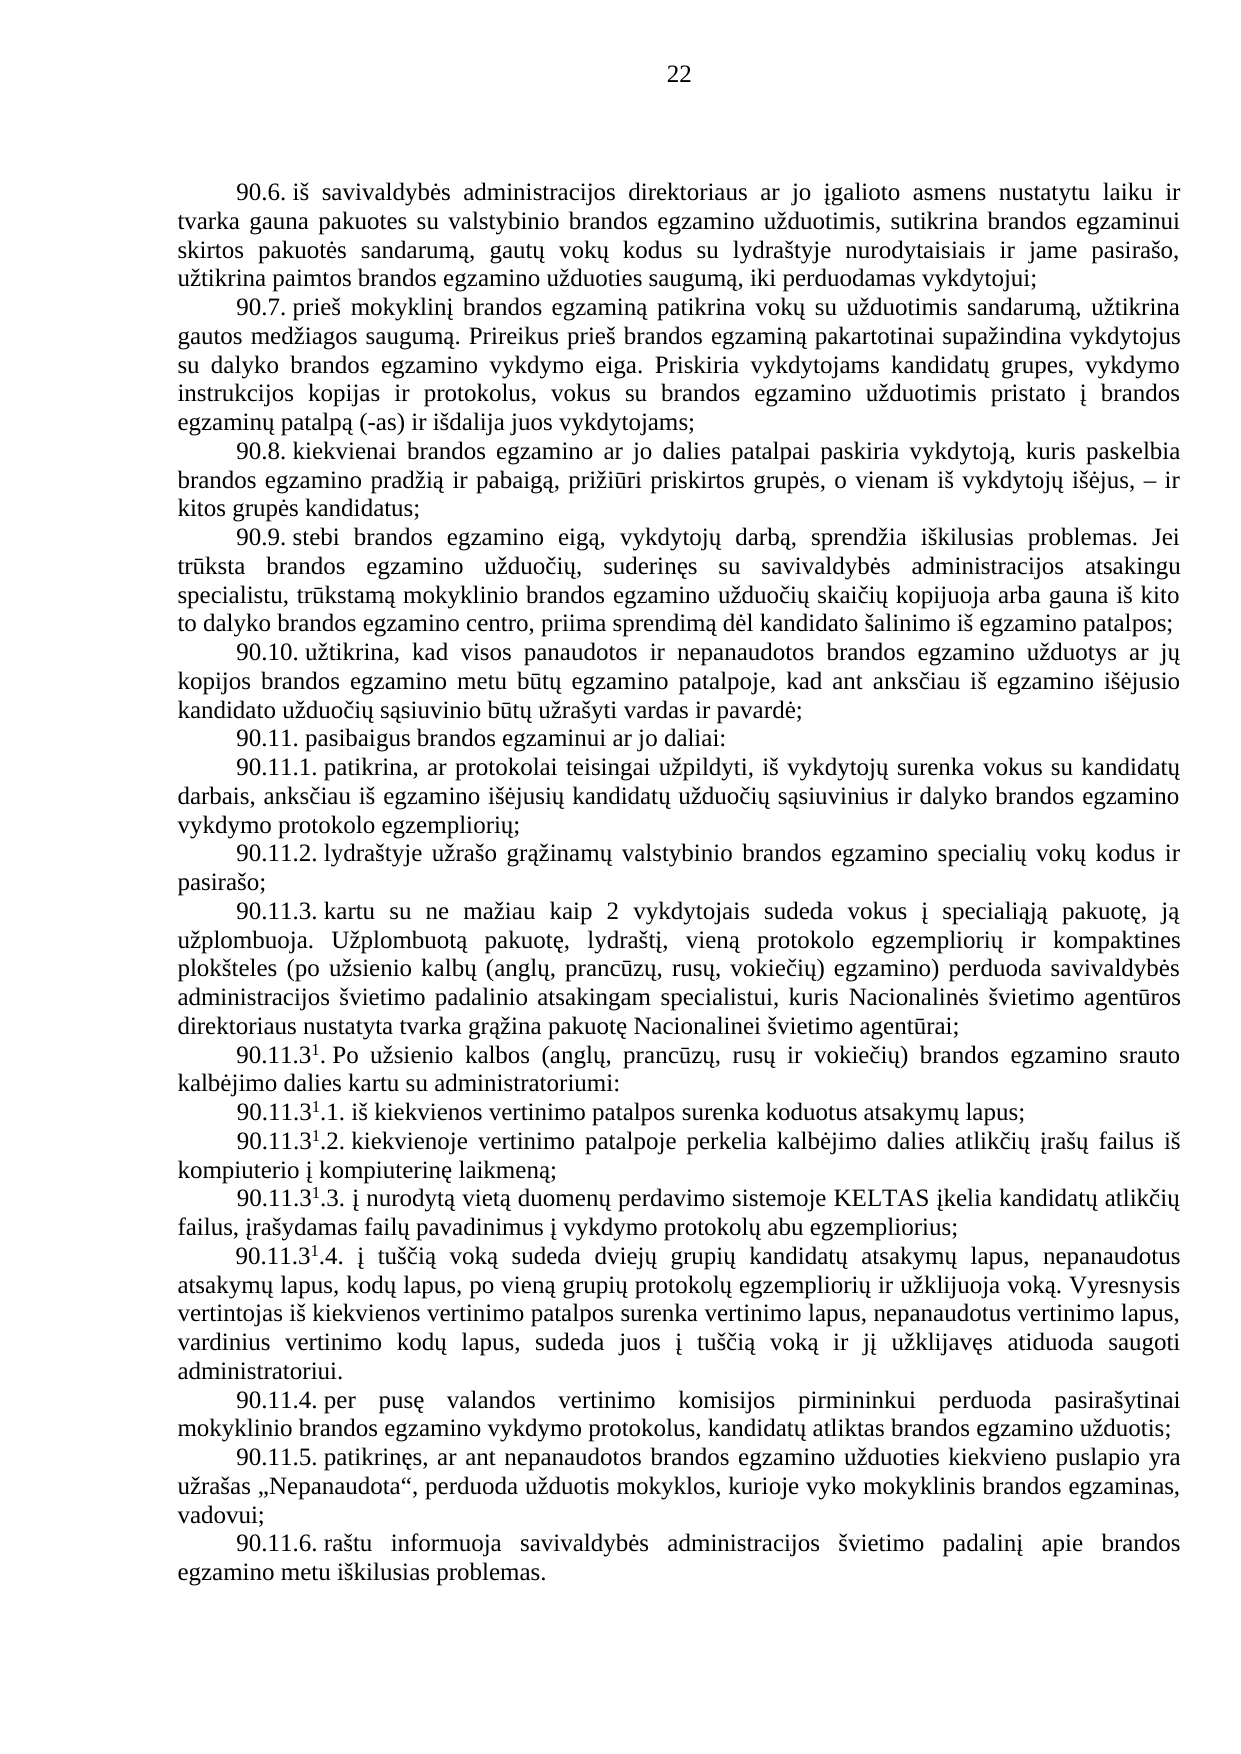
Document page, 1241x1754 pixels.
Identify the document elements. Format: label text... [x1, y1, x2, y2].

text 90.11.31.2. kiekvienoje vertinimo patalpoje perkelia kalbėjimo dalies atlikčių įrašų failus iš kompiuterio į kompiuterinę laikmeną; [177, 1126, 1181, 1183]
text 90.11.31.3. į nurodytą vietą duomenų perdavimo sistemoje KELTAS įkelia kandidatų atlikčių failus, įrašydamas failų pavadinimus į vykdymo protokolų abu egzempliorius; [177, 1183, 1181, 1241]
text 90.10. užtikrina, kad visos panaudotos ir nepanaudotos brandos egzamino užduotys ar jų kopijos brandos egzamino metu būtų egzamino patalpoje, kad ant anksčiau iš egzamino išėjusio kandidato užduočių sąsiuvinio būtų užrašyti vardas ir pavardė; [177, 637, 1181, 723]
subtitle 90.6. iš savivaldybės administracijos direktoriaus ar jo įgalioto asmens nustatytu laiku ir tvarka gauna pakuotes su valstybinio brandos egzamino užduotimis, sutikrina brandos egzaminui skirtos pakuotės sandarumą, gautų vokų kodus su lydraštyje nurodytaisiais ir jame pasirašo, užtikrina paimtos brandos egzamino užduoties saugumą, iki perduodamas vykdytojui; [177, 177, 1181, 292]
subtitle 90.11.4. per pusę valandos vertinimo komisijos pirmininkui perduoda pasirašytinai mokyklinio brandos egzamino vykdymo protokolus, kandidatų atliktas brandos egzamino užduotis; [177, 1385, 1181, 1442]
text 90.11.2. lydraštyje užrašo grąžinamų valstybinio brandos egzamino specialių vokų kodus ir pasirašo; [177, 838, 1181, 896]
subtitle 90.9. stebi brandos egzamino eigą, vykdytojų darbą, sprendžia iškilusias problemas. Jei trūksta brandos egzamino užduočių, suderinęs su savivaldybės administracijos atsakingu specialistu, trūkstamą mokyklinio brandos egzamino užduočių skaičių kopijuoja arba gauna iš kito to dalyko brandos egzamino centro, priima sprendimą dėl kandidato šalinimo iš egzamino patalpos; [177, 522, 1181, 637]
text 90.11.3. kartu su ne mažiau kaip 2 vykdytojais sudeda vokus į specialiąją pakuotę, ją užplombuoja. Užplombuotą pakuotę, lydraštį, vieną protokolo egzempliorių ir kompaktines plokšteles (po užsienio kalbų (anglų, prancūzų, rusų, vokiečių) egzamino) perduoda savivaldybės administracijos švietimo padalinio atsakingam specialistui, kuris Nacionalinės švietimo agentūros direktoriaus nustatyta tvarka grąžina pakuotę Nacionalinei švietimo agentūrai; [177, 896, 1181, 1040]
text 90.11.31.4. į tuščią voką sudeda dviejų grupių kandidatų atsakymų lapus, nepanaudotus atsakymų lapus, kodų lapus, po vieną grupių protokolų egzempliorių ir užklijuoja voką. Vyresnysis vertintojas iš kiekvienos vertinimo patalpos surenka vertinimo lapus, nepanaudotus vertinimo lapus, vardinius vertinimo kodų lapus, sudeda juos į tuščią voką ir jį užklijavęs atiduoda saugoti administratoriui. [177, 1241, 1181, 1385]
text 90.11.31. Po užsienio kalbos (anglų, prancūzų, rusų ir vokiečių) brandos egzamino srauto kalbėjimo dalies kartu su administratoriumi: [177, 1040, 1181, 1097]
text 90.11.31.1. iš kiekvienos vertinimo patalpos surenka koduotus atsakymų lapus; [177, 1097, 1181, 1126]
text 90.11. pasibaigus brandos egzaminui ar jo daliai: [177, 723, 1181, 752]
text 90.8. kiekvienai brandos egzamino ar jo dalies patalpai paskiria vykdytoją, kuris paskelbia brandos egzamino pradžią ir pabaigą, prižiūri priskirtos grupės, o vienam iš vykdytojų išėjus, – ir kitos grupės kandidatus; [177, 436, 1181, 522]
text 90.11.6. raštu informuoja savivaldybės administracijos švietimo padalinį apie brandos egzamino metu iškilusias problemas. [177, 1528, 1181, 1586]
text 90.7. prieš mokyklinį brandos egzaminą patikrina vokų su užduotimis sandarumą, užtikrina gautos medžiagos saugumą. Prireikus prieš brandos egzaminą pakartotinai supažindina vykdytojus su dalyko brandos egzamino vykdymo eiga. Priskiria vykdytojams kandidatų grupes, vykdymo instrukcijos kopijas ir protokolus, vokus su brandos egzamino užduotimis pristato į brandos egzaminų patalpą (-as) ir išdalija juos vykdytojams; [177, 292, 1181, 436]
text 90.11.1. patikrina, ar protokolai teisingai užpildyti, iš vykdytojų surenka vokus su kandidatų darbais, anksčiau iš egzamino išėjusių kandidatų užduočių sąsiuvinius ir dalyko brandos egzamino vykdymo protokolo egzempliorių; [177, 752, 1181, 838]
text 90.11.5. patikrinęs, ar ant nepanaudotos brandos egzamino užduoties kiekvieno puslapio yra užrašas „Nepanaudota“, perduoda užduotis mokyklos, kurioje vyko mokyklinis brandos egzaminas, vadovui; [177, 1442, 1181, 1528]
